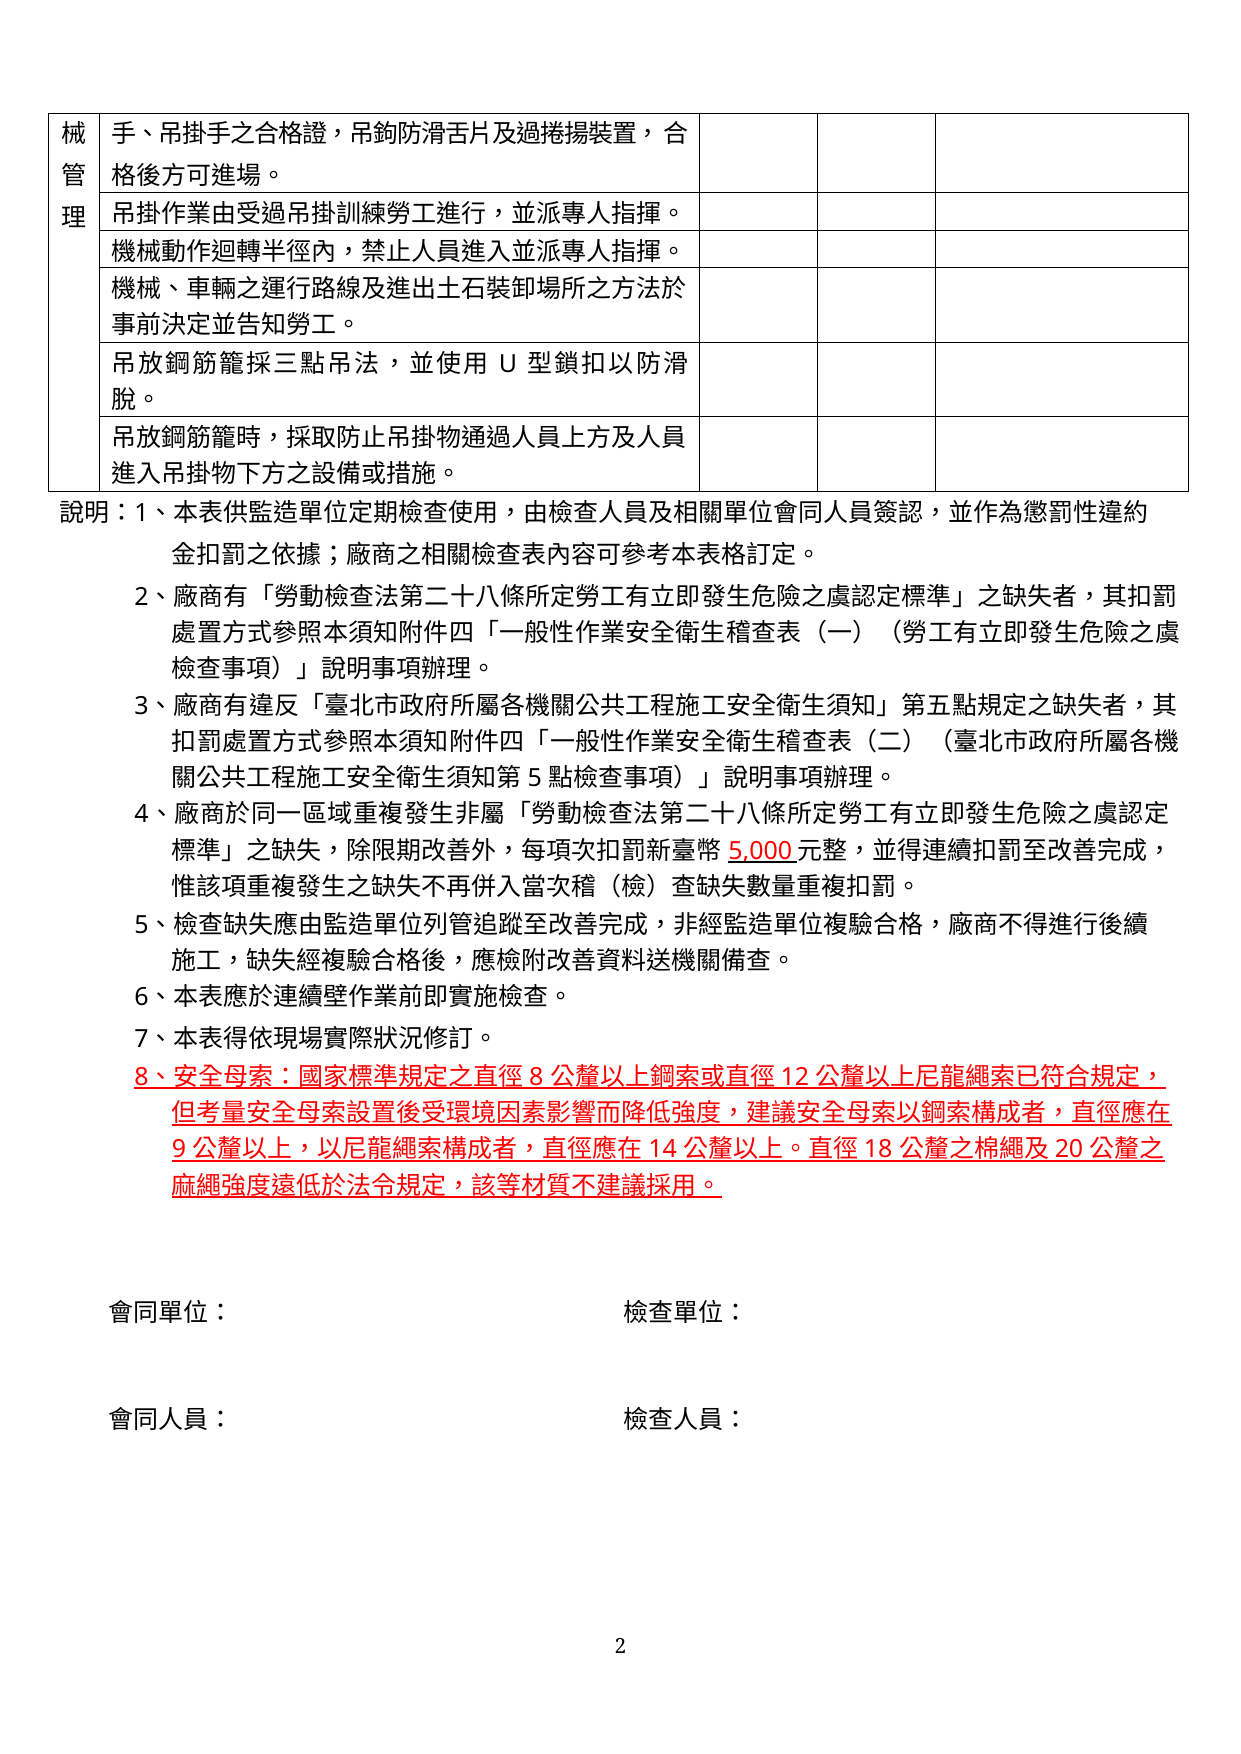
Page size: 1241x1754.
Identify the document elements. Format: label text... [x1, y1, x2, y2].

table_cell 吊掛作業由受過吊掛訓練勞工進行，並派專人指揮。 [100, 193, 699, 230]
text 4、廠商於同一區域重複發生非屬「勞動檢查法第二十八條所定勞工有立即發生危險之虞認定標準」之缺失，除限期改善外，每項次扣罰新臺幣5,000元整，並得連續扣罰至改善完成，惟該項重複發生之缺失不再併入當次稽（檢）查缺失數量重複扣罰。 [134, 794, 1173, 903]
table_cell [818, 417, 935, 491]
text 7、本表得依現場實際狀況修訂。 [134, 1018, 1205, 1055]
text 5、檢查缺失應由監造單位列管追蹤至改善完成，非經監造單位複驗合格，廠商不得進行後續施工，缺失經複驗合格後，應檢附改善資料送機關備查。 [134, 904, 1172, 977]
table_cell [818, 268, 935, 342]
table_cell [818, 193, 935, 230]
table_cell [936, 193, 1188, 230]
table_cell 手、吊掛手之合格證，吊鉤防滑舌片及過捲揚裝置，合格後方可進場。 [100, 114, 699, 192]
table_cell [936, 231, 1188, 267]
text 會同單位： 檢查單位： [108, 1292, 1205, 1329]
table_cell [818, 114, 935, 192]
table_cell [936, 114, 1188, 192]
table_cell 吊放鋼筋籠時，採取防止吊掛物通過人員上方及人員進入吊掛物下方之設備或措施。 [100, 417, 699, 491]
table_cell [818, 231, 935, 267]
table_cell [700, 268, 817, 342]
table_cell [818, 343, 935, 416]
table_cell [936, 417, 1188, 491]
text 8、安全母索：國家標準規定之直徑 8 公釐以上鋼索或直徑 12 公釐以上尼龍繩索已符合規定，但考量安全母索設置後受環境因素影響而降低強度，建議安全母索以鋼索構成者，直徑應在 9 公釐以上，以尼龍繩索構成者，直徑應在 14 公釐以上。直徑 18 公釐之棉繩及 20 公釐之麻繩強度遠低於法令規定，該等材質不建議採用。 [134, 1056, 1172, 1201]
text 3、廠商有違反「臺北市政府所屬各機關公共工程施工安全衛生須知」第五點規定之缺失者，其扣罰處置方式參照本須知附件四「一般性作業安全衛生稽查表（二）（臺北市政府所屬各機關公共工程施工安全衛生須知第 5 點檢查事項）」說明事項辦理。 [134, 685, 1182, 794]
text 6、本表應於連續壁作業前即實施檢查。 [134, 977, 1205, 1013]
table_cell [700, 231, 817, 267]
table_cell 械 管 理 [49, 114, 99, 491]
table_cell 機械、車輛之運行路線及進出土石裝卸場所之方法於事前決定並告知勞工。 [100, 268, 699, 342]
table_cell [936, 343, 1188, 416]
table_cell [700, 343, 817, 416]
table_cell 機械動作迴轉半徑內，禁止人員進入並派專人指揮。 [100, 231, 699, 267]
text 2、廠商有「勞動檢查法第二十八條所定勞工有立即發生危險之虞認定標準」之缺失者，其扣罰處置方式參照本須知附件四「一般性作業安全衛生稽查表（一）（勞工有立即發生危險之虞檢查事項）」說明事項辦理。 [134, 576, 1182, 685]
table_cell 吊放鋼筋籠採三點吊法，並使用 U 型鎖扣以防滑脫。 [100, 343, 699, 416]
table_cell [700, 417, 817, 491]
text 說明：1、本表供監造單位定期檢查使用，由檢查人員及相關單位會同人員簽認，並作為懲罰性違約金扣罰之依據；廠商之相關檢查表內容可參考本表格訂定。 [59, 492, 1172, 571]
table_cell [700, 193, 817, 230]
table_cell [936, 268, 1188, 342]
text 會同人員： 檢查人員： [108, 1399, 1205, 1435]
table_cell [700, 114, 817, 192]
